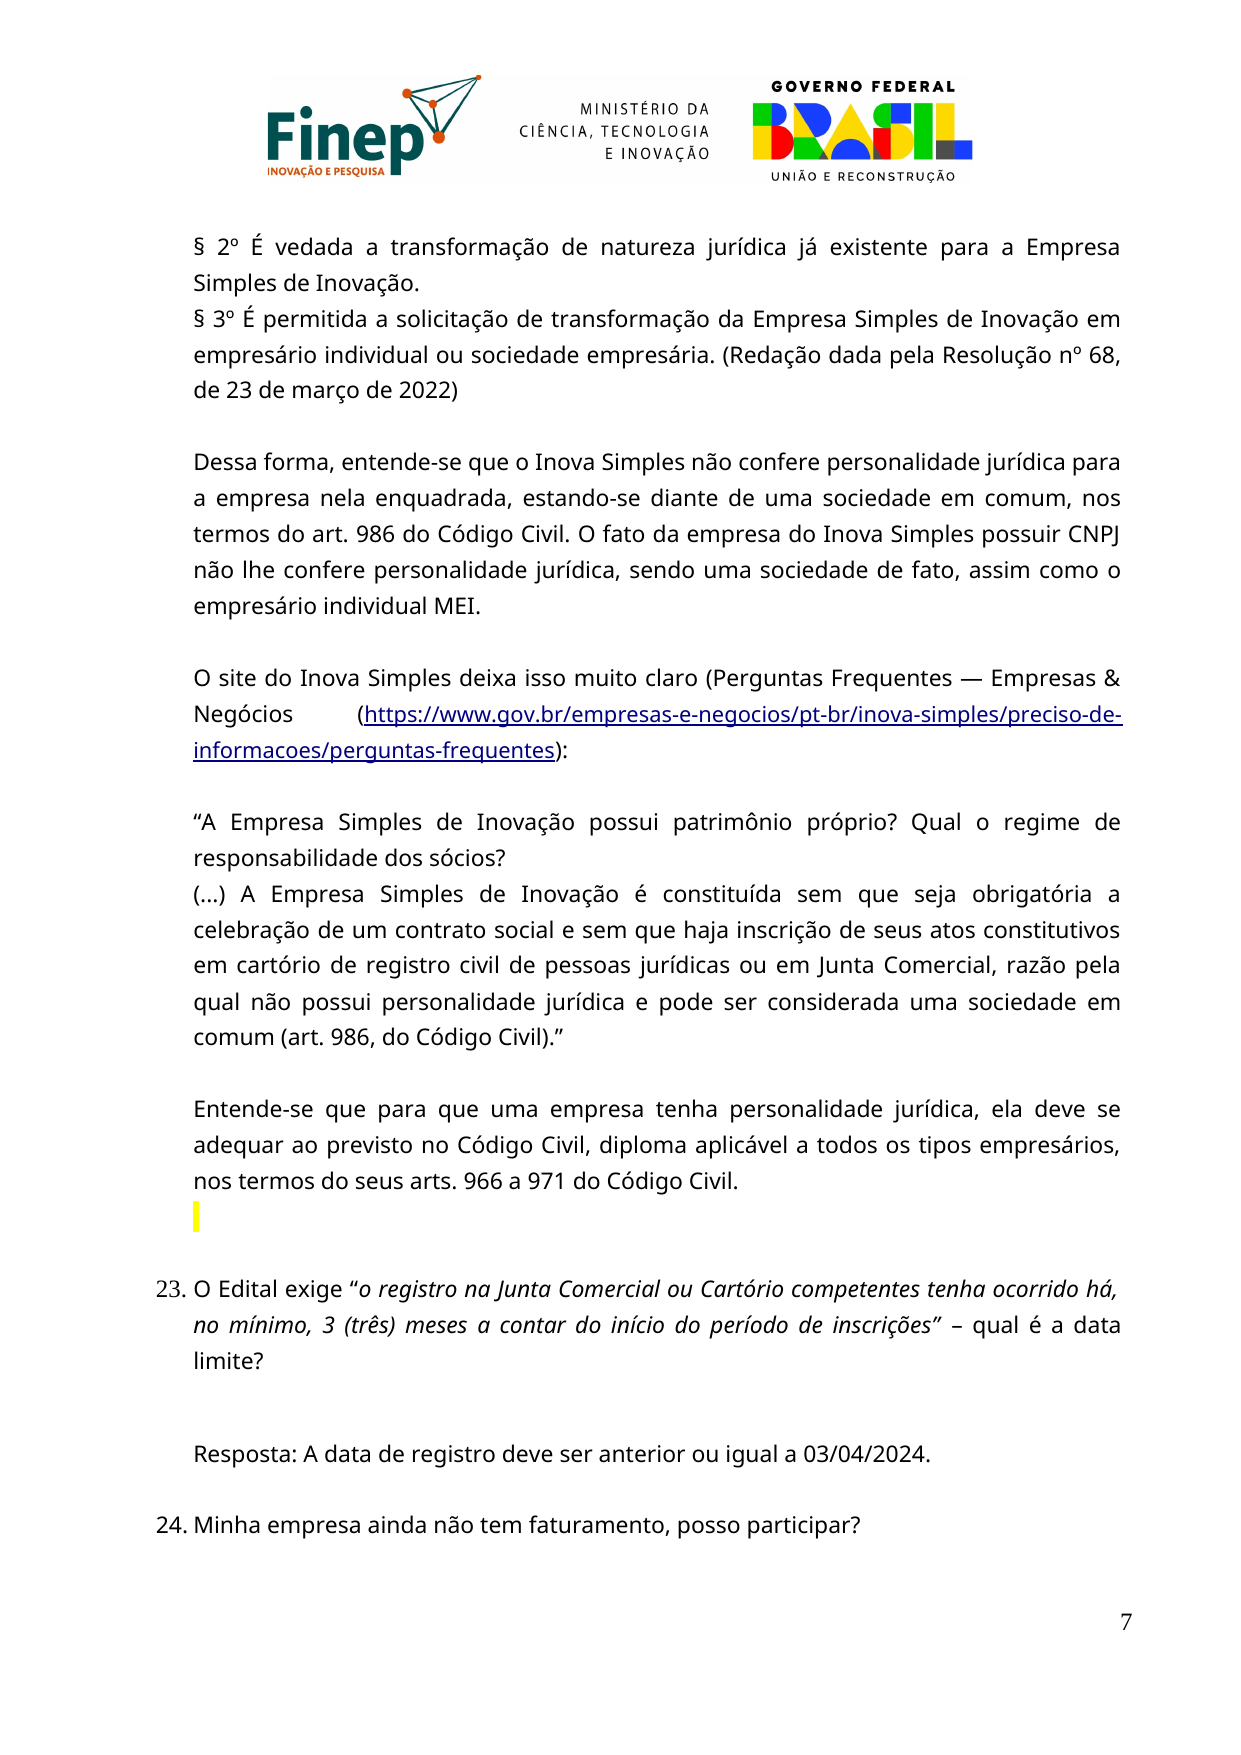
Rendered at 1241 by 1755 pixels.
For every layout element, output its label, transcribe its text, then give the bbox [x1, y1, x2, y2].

list Minha empresa ainda não tem faturamento, posso participar? [156, 1509, 1122, 1541]
list (...) A Empresa Simples de Inovação é constituída sem que seja obrigatória a celebração de um contrato social e sem que haja inscrição de seus atos constitutivos em cartório de registro civil de pessoas jurídicas ou em Junta Comercial, razão pela qual não possui personalidade jurídica e pode ser considerada uma sociedade em comum (art. 986, do Código Civil).” [193, 878, 1122, 1053]
list § 2º É vedada a transformação de natureza jurídica já existente para a Empresa Simples de Inovação. [193, 231, 1122, 298]
list § 3º É permitida a solicitação de transformação da Empresa Simples de Inovação em empresário individual ou sociedade empresária. (Redação dada pela Resolução nº 68, de 23 de março de 2022) [193, 303, 1122, 406]
list O site do Inova Simples deixa isso muito claro (Perguntas Frequentes — Empresas & Negócios (https://www.gov.br/empresas-e-negocios/pt-br/inova-simples/preciso-de-informacoes/perguntas-frequentes): [193, 662, 1122, 765]
list O Edital exige “o registro na Junta Comercial ou Cartório competentes tenha ocorrido há, no mínimo, 3 (três) meses a contar do início do período de inscrições” – qual é a data limite? [156, 1273, 1122, 1376]
list Entende-se que para que uma empresa tenha personalidade jurídica, ela deve se adequar ao previsto no Código Civil, diploma aplicável a todos os tipos empresários, nos termos do seus arts. 966 a 971 do Código Civil. [193, 1093, 1122, 1196]
list “A Empresa Simples de Inovação possui patrimônio próprio? Qual o regime de responsabilidade dos sócios? [193, 806, 1122, 873]
list Dessa forma, entende-se que o Inova Simples não confere personalidade jurídica para a empresa nela enquadrada, estando-se diante de uma sociedade em comum, nos termos do art. 986 do Código Civil. O fato da empresa do Inova Simples possuir CNPJ não lhe confere personalidade jurídica, sendo uma sociedade de fato, assim como o empresário individual MEI. [193, 446, 1122, 621]
list Resposta: A data de registro deve ser anterior ou igual a 03/04/2024. [193, 1437, 1122, 1469]
